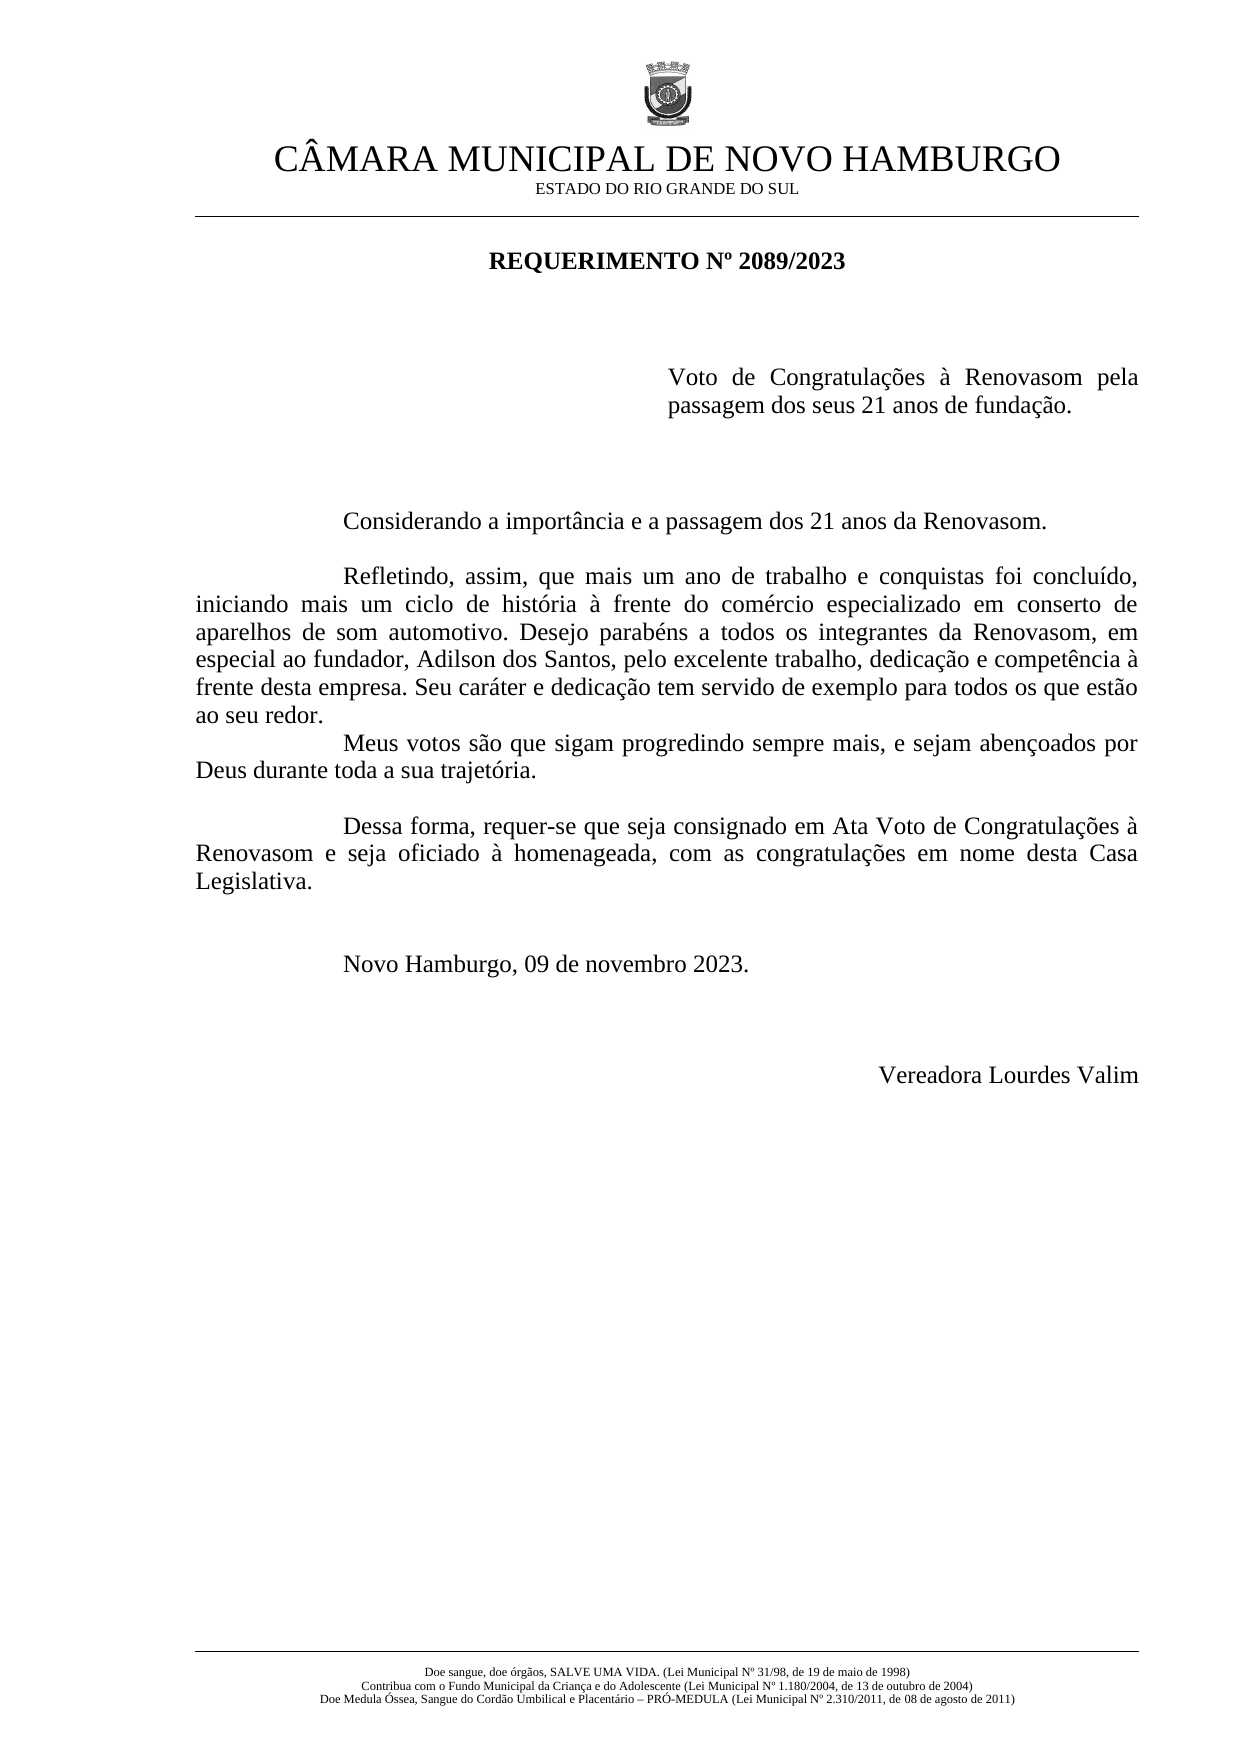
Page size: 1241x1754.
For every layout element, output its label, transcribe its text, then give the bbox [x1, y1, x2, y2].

text Novo Hamburgo, 09 de novembro 2023. [195, 950, 1139, 978]
text REQUERIMENTO Nº 2089/2023 [195, 247, 1139, 274]
text Refletindo, assim, que mais um ano de trabalho e conquistas foi concluído, iniciando mais um ciclo de história à frente do comércio especializado em conserto de aparelhos de som automotivo. Desejo parabéns a todos os integrantes da Renovasom, em especial ao fundador, Adilson dos Santos, pelo excelente trabalho, dedicação e competência à frente desta empresa. Seu caráter e dedicação tem servido de exemplo para todos os que estão ao seu redor. [195, 562, 1139, 729]
text Meus votos são que sigam progredindo sempre mais, e sejam abençoados por Deus durante toda a sua trajetória. [195, 729, 1139, 784]
text Considerando a importância e a passagem dos 21 anos da Renovasom. [195, 507, 1139, 535]
text Vereadora Lourdes Valim [195, 1061, 1139, 1089]
text Voto de Congratulações à Renovasom pela passagem dos seus 21 anos de fundação. [668, 363, 1139, 418]
text Dessa forma, requer-se que seja consignado em Ata Voto de Congratulações à Renovasom e seja oficiado à homenageada, com as congratulações em nome desta Casa Legislativa. [195, 812, 1139, 895]
